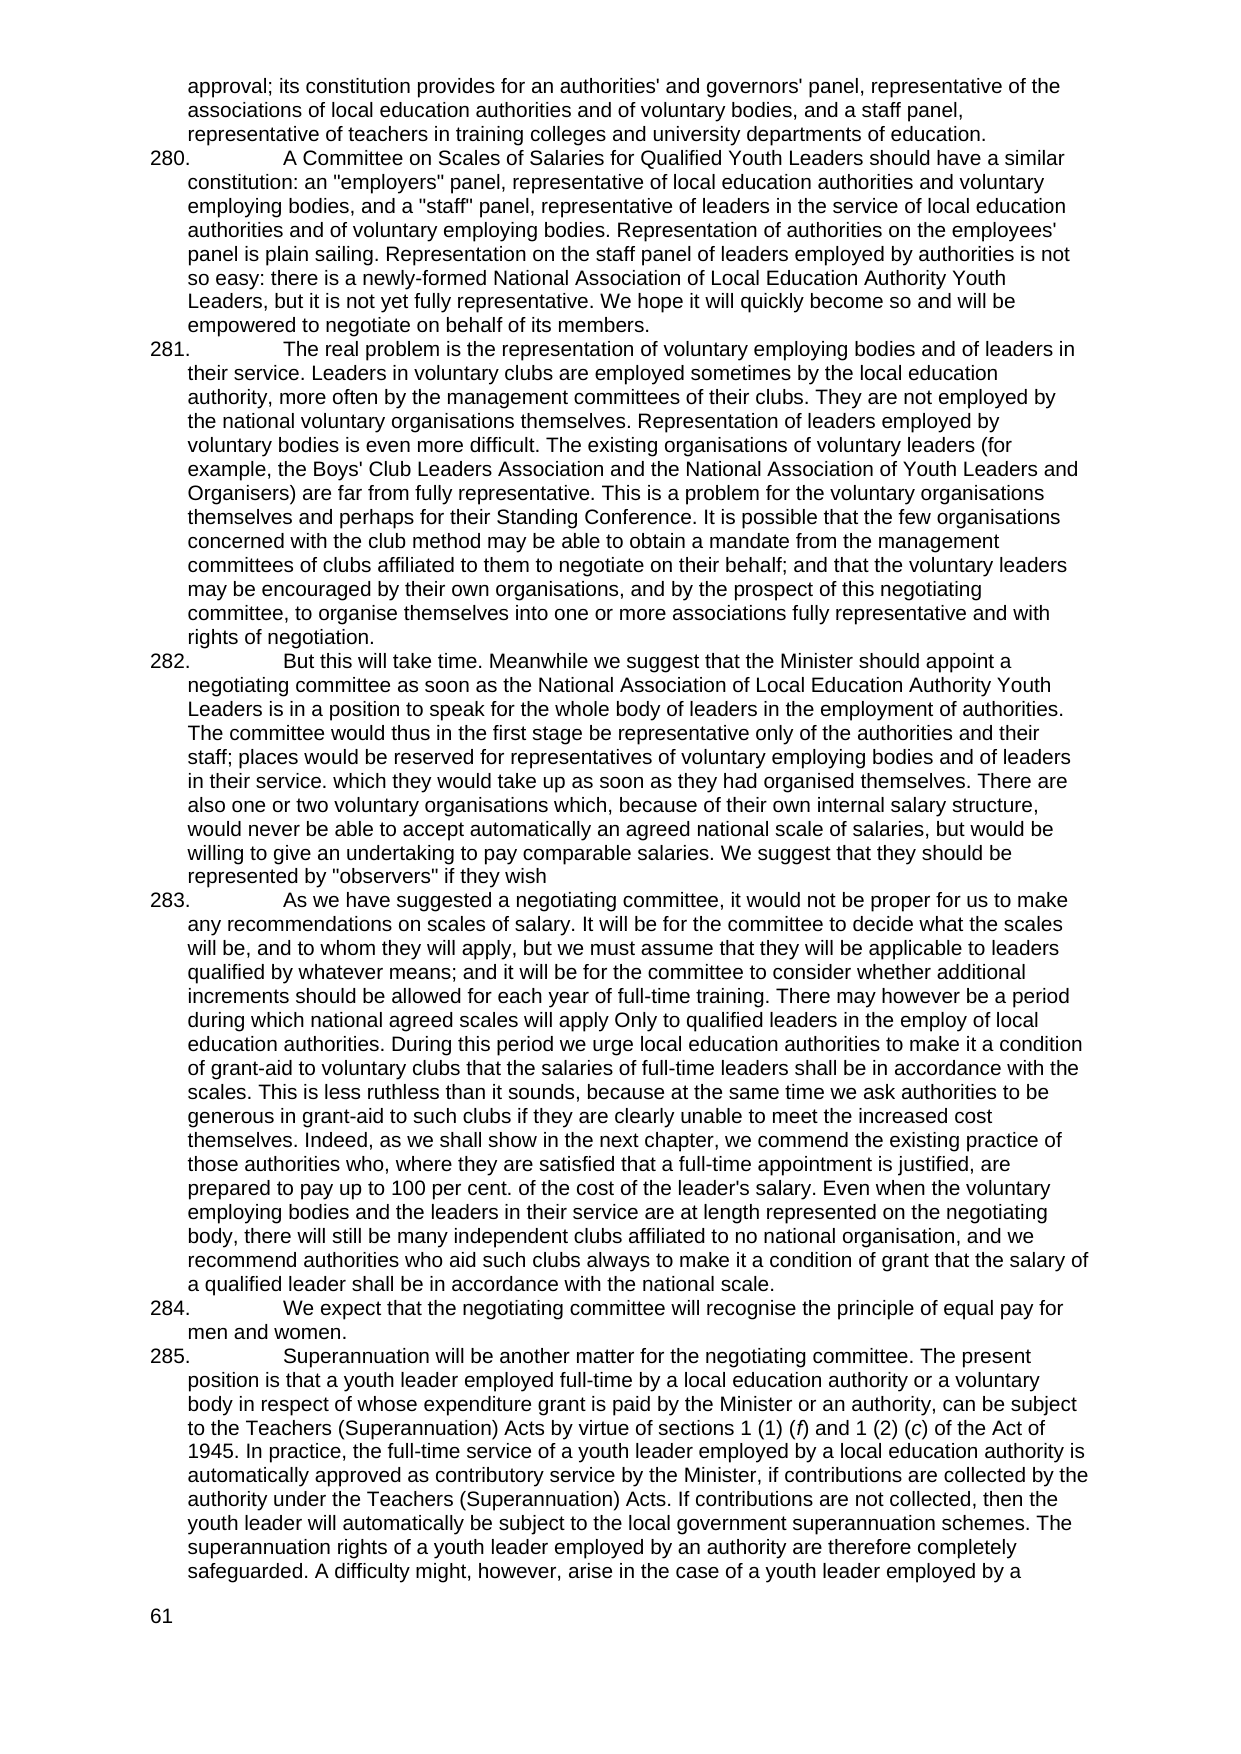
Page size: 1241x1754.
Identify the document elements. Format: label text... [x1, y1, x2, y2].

list approval; its constitution provides for an authorities' and governors' panel, representative of the associations of local education authorities and of voluntary bodies, and a staff panel, representative of teachers in training colleges and university departments of education. [150, 74, 1090, 146]
list But this will take time. Meanwhile we suggest that the Minister should appoint a negotiating committee as soon as the National Association of Local Education Authority Youth Leaders is in a position to speak for the whole body of leaders in the employment of authorities. The committee would thus in the first stage be representative only of the authorities and their staff; places would be reserved for representatives of voluntary employing bodies and of leaders in their service. which they would take up as soon as they had organised themselves. There are also one or two voluntary organisations which, because of their own internal salary structure, would never be able to accept automatically an agreed national scale of salaries, but would be willing to give an undertaking to pay comparable salaries. We suggest that they should be represented by "observers" if they wish [150, 649, 1090, 888]
list As we have suggested a negotiating committee, it would not be proper for us to make any recommendations on scales of salary. It will be for the committee to decide what the scales will be, and to whom they will apply, but we must assume that they will be applicable to leaders qualified by whatever means; and it will be for the committee to consider whether additional increments should be allowed for each year of full-time training. There may however be a period during which national agreed scales will apply Only to qualified leaders in the employ of local education authorities. During this period we urge local education authorities to make it a condition of grant-aid to voluntary clubs that the salaries of full-time leaders shall be in accordance with the scales. This is less ruthless than it sounds, because at the same time we ask authorities to be generous in grant-aid to such clubs if they are clearly unable to meet the increased cost themselves. Indeed, as we shall show in the next chapter, we commend the existing practice of those authorities who, where they are satisfied that a full-time appointment is justified, are prepared to pay up to 100 per cent. of the cost of the leader's salary. Even when the voluntary employing bodies and the leaders in their service are at length represented on the negotiating body, there will still be many independent clubs affiliated to no national organisation, and we recommend authorities who aid such clubs always to make it a condition of grant that the salary of a qualified leader shall be in accordance with the national scale. [150, 888, 1090, 1296]
list Superannuation will be another matter for the negotiating committee. The present position is that a youth leader employed full-time by a local education authority or a voluntary body in respect of whose expenditure grant is paid by the Minister or an authority, can be subject to the Teachers (Superannuation) Acts by virtue of sections 1 (1) (f) and 1 (2) (c) of the Act of 1945. In practice, the full-time service of a youth leader employed by a local education authority is automatically approved as contributory service by the Minister, if contributions are collected by the authority under the Teachers (Superannuation) Acts. If contributions are not collected, then the youth leader will automatically be subject to the local government superannuation schemes. The superannuation rights of a youth leader employed by an authority are therefore completely safeguarded. A difficulty might, however, arise in the case of a youth leader employed by a [150, 1343, 1090, 1583]
list A Committee on Scales of Salaries for Qualified Youth Leaders should have a similar constitution: an "employers" panel, representative of local education authorities and voluntary employing bodies, and a "staff" panel, representative of leaders in the service of local education authorities and of voluntary employing bodies. Representation of authorities on the employees' panel is plain sailing. Representation on the staff panel of leaders employed by authorities is not so easy: there is a newly-formed National Association of Local Education Authority Youth Leaders, but it is not yet fully representative. We hope it will quickly become so and will be empowered to negotiate on behalf of its members. [150, 146, 1090, 337]
list We expect that the negotiating committee will recognise the principle of equal pay for men and women. [150, 1296, 1090, 1343]
list The real problem is the representation of voluntary employing bodies and of leaders in their service. Leaders in voluntary clubs are employed sometimes by the local education authority, more often by the management committees of their clubs. They are not employed by the national voluntary organisations themselves. Representation of leaders employed by voluntary bodies is even more difficult. The existing organisations of voluntary leaders (for example, the Boys' Club Leaders Association and the National Association of Youth Leaders and Organisers) are far from fully representative. This is a problem for the voluntary organisations themselves and perhaps for their Standing Conference. It is possible that the few organisations concerned with the club method may be able to obtain a mandate from the management committees of clubs affiliated to them to negotiate on their behalf; and that the voluntary leaders may be encouraged by their own organisations, and by the prospect of this negotiating committee, to organise themselves into one or more associations fully representative and with rights of negotiation. [150, 337, 1090, 649]
